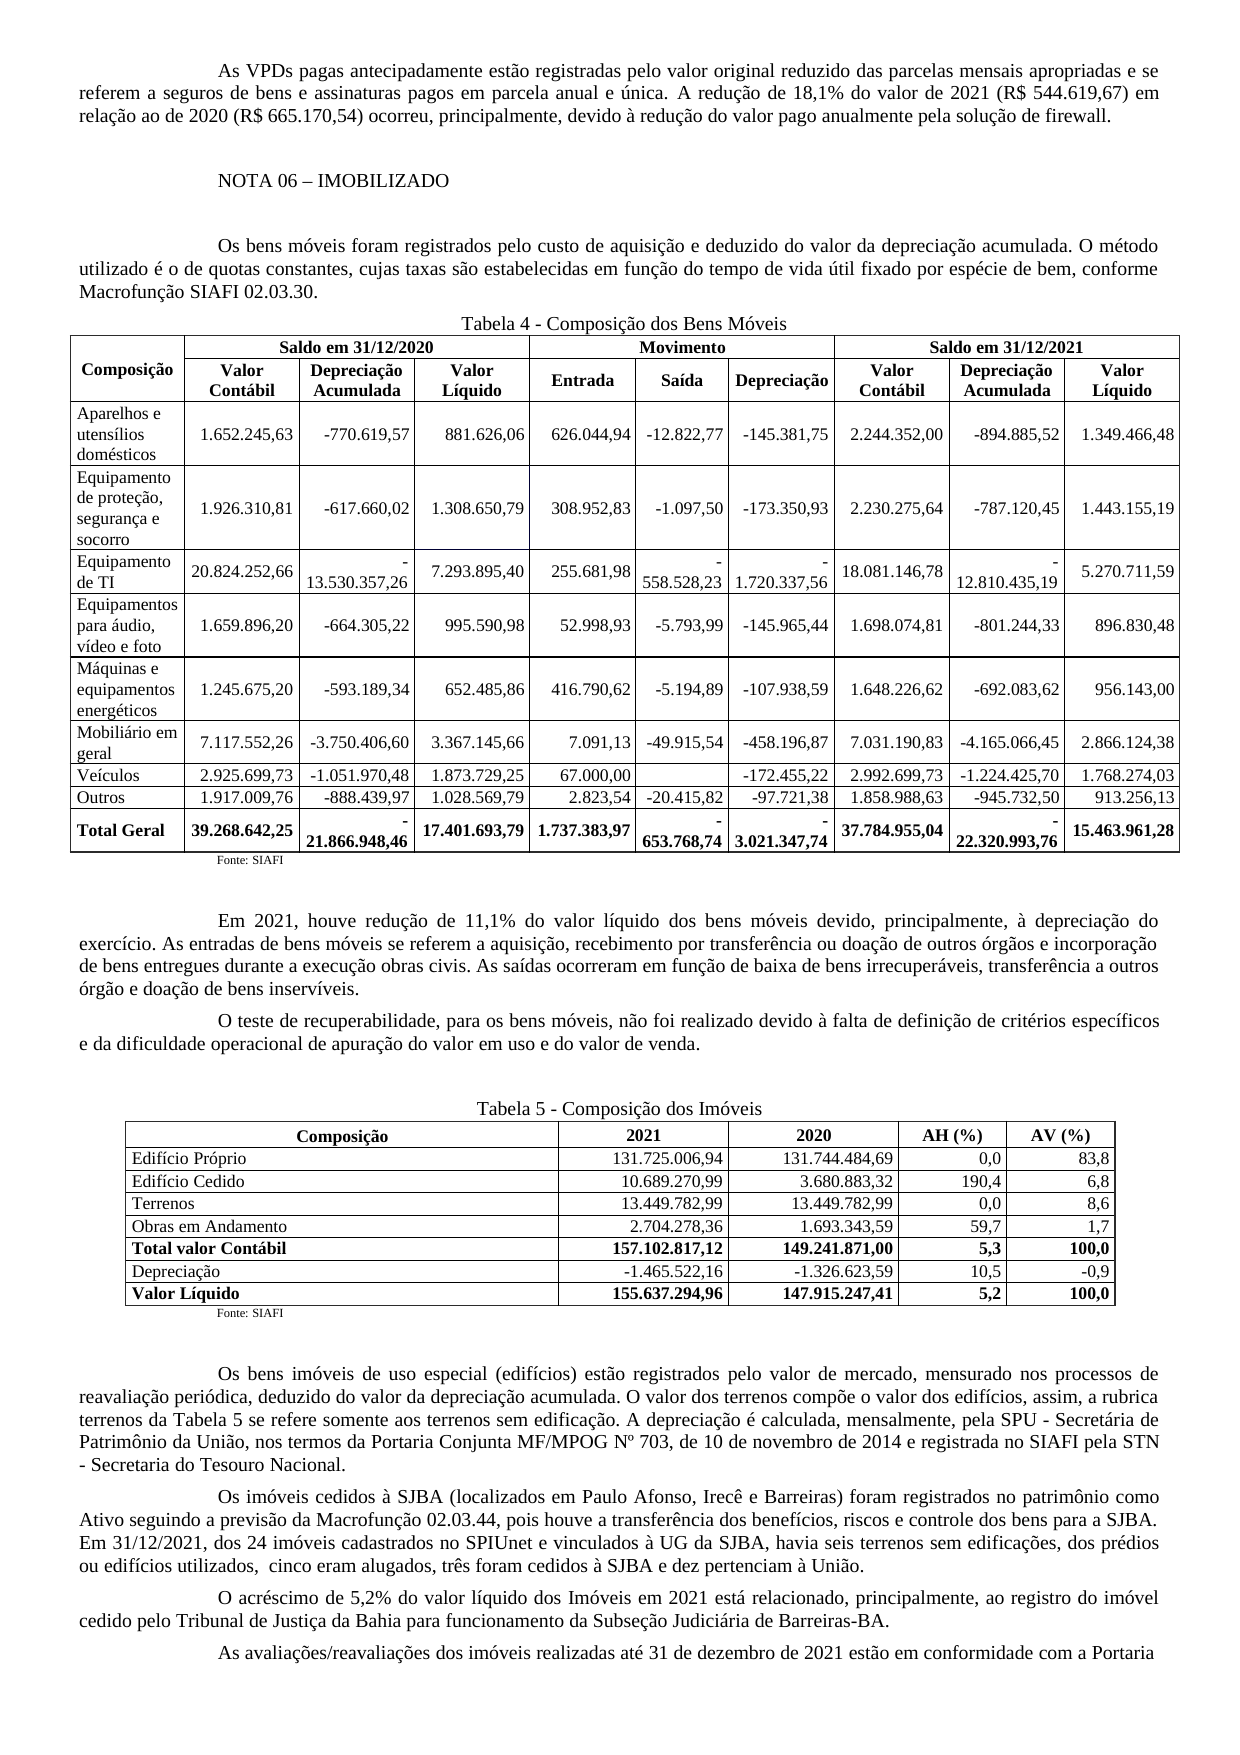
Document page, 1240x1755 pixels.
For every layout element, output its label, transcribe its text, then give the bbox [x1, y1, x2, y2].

table_cell Depreciação Acumulada [300, 359, 414, 401]
table_cell Aparelhos e utensílios domésticos [71, 402, 184, 465]
table_cell 20.824.252,66 [185, 550, 299, 592]
table_cell Depreciação [729, 359, 834, 401]
table_cell 3.367.145,66 [415, 721, 529, 763]
text Os imóveis cedidos à SJBA (localizados em Paulo Afonso, Irecê e Barreiras) foram registrados no patrimônio como Ativo seguindo a previsão da Macrofunção 02.03.44, pois houve a transferência dos benefícios, riscos e controle dos bens para a SJBA. Em 31/12/2021, dos 24 imóveis cadastrados no SPIUnet e vinculados à UG da SJBA, havia seis terrenos sem edificações, dos prédios ou edifícios utilizados, cinco eram alugados, três foram cedidos à SJBA e dez pertenciam à União. [79, 1485, 1161, 1576]
table_cell Mobiliário em geral [71, 721, 184, 763]
table_cell 308.952,83 [530, 466, 635, 549]
table_cell 255.681,98 [530, 550, 635, 592]
table_cell -12.822,77 [636, 402, 728, 465]
table_cell 8,6 [1007, 1193, 1114, 1214]
table_cell -888.439,97 [300, 787, 414, 808]
table_cell 17.401.693,79 [415, 809, 529, 851]
table_cell Máquinas e equipamentos energéticos [71, 658, 184, 720]
table_cell 1.698.074,81 [835, 594, 949, 656]
table_cell 1.648.226,62 [835, 658, 949, 720]
table_cell -664.305,22 [300, 594, 414, 656]
table_cell 1.028.569,79 [415, 787, 529, 808]
table_cell Equipamento de proteção, segurança e socorro [71, 466, 184, 549]
table_cell - 22.320.993,76 [950, 809, 1064, 851]
table_cell 5,2 [899, 1283, 1006, 1304]
table_cell 896.830,48 [1065, 594, 1179, 656]
table_cell -49.915,54 [636, 721, 728, 763]
text As avaliações/reavaliações dos imóveis realizadas até 31 de dezembro de 2021 estão em conformidade com a Portaria [218, 1641, 1192, 1664]
table_cell - 558.528,23 [636, 550, 728, 592]
table_cell 2.992.699,73 [835, 764, 949, 786]
table_cell Valor Líquido [126, 1283, 558, 1304]
table_cell -692.083,62 [950, 658, 1064, 720]
text O teste de recuperabilidade, para os bens móveis, não foi realizado devido à falta de definição de critérios específicos e da dificuldade operacional de apuração do valor em uso e do valor de venda. [79, 1009, 1160, 1055]
table_cell 0,0 [899, 1148, 1006, 1169]
table_cell Valor Contábil [835, 359, 949, 401]
table_cell -4.165.066,45 [950, 721, 1064, 763]
table_cell -5.793,99 [636, 594, 728, 656]
table_cell 1.737.383,97 [530, 809, 635, 851]
text Em 2021, houve redução de 11,1% do valor líquido dos bens móveis devido, principalmente, à depreciação do exercício. As entradas de bens móveis se referem a aquisição, recebimento por transferência ou doação de outros órgãos e incorporação de bens entregues durante a execução obras civis. As saídas ocorreram em função de baixa de bens irrecuperáveis, transferência a outros órgão e doação de bens inservíveis. [79, 909, 1159, 1000]
table_header AH (%) [899, 1122, 1006, 1147]
table_cell 15.463.961,28 [1065, 809, 1179, 851]
table_header 2020 [729, 1122, 898, 1147]
table_cell - 12.810.435,19 [950, 550, 1064, 592]
table_cell 59,7 [899, 1216, 1006, 1237]
text Tabela 4 - Composição dos Bens Móveis [445, 312, 802, 335]
table_cell 2.866.124,38 [1065, 721, 1179, 763]
table_cell Entrada [530, 359, 635, 401]
table_cell 1.245.675,20 [185, 658, 299, 720]
table_cell -945.732,50 [950, 787, 1064, 808]
table_cell 0,0 [899, 1193, 1006, 1214]
table_cell 2.823,54 [530, 787, 635, 808]
table_cell Saída [636, 359, 728, 401]
table_cell Depreciação [126, 1261, 558, 1282]
text Fonte: SIAFI [217, 853, 1192, 867]
table_cell -145.965,44 [729, 594, 834, 656]
table_cell -145.381,75 [729, 402, 834, 465]
table_cell 7.091,13 [530, 721, 635, 763]
table_cell 7.293.895,40 [415, 550, 529, 592]
table_cell -5.194,89 [636, 658, 728, 720]
table_header 2021 [559, 1122, 728, 1147]
table_cell -1.224.425,70 [950, 764, 1064, 786]
table_cell -1.097,50 [636, 466, 728, 549]
table_cell 190,4 [899, 1171, 1006, 1192]
table_cell 3.680.883,32 [729, 1171, 898, 1192]
table_cell -0,9 [1007, 1261, 1114, 1282]
table_cell Terrenos [126, 1193, 558, 1214]
text As VPDs pagas antecipadamente estão registradas pelo valor original reduzido das parcelas mensais apropriadas e se referem a seguros de bens e assinaturas pagos em parcela anual e única. A redução de 18,1% do valor de 2021 (R$ 544.619,67) em relação ao de 2020 (R$ 665.170,54) ocorreu, principalmente, devido à redução do valor pago anualmente pela solução de firewall. [79, 58, 1161, 127]
table_cell -1.326.623,59 [729, 1261, 898, 1282]
table_header Composição [126, 1122, 558, 1147]
table_cell - 653.768,74 [636, 809, 728, 851]
table_cell 10,5 [899, 1261, 1006, 1282]
table_cell -172.455,22 [729, 764, 834, 786]
table_cell 1.308.650,79 [415, 466, 529, 549]
table_cell - 21.866.948,46 [300, 809, 414, 851]
table_header AV (%) [1007, 1122, 1114, 1147]
table_cell Valor Líquido [1065, 359, 1179, 401]
table_cell 7.031.190,83 [835, 721, 949, 763]
table_cell 157.102.817,12 [559, 1238, 728, 1259]
table_cell 100,0 [1007, 1238, 1114, 1259]
table_cell 1.443.155,19 [1065, 466, 1179, 549]
table_cell 1,7 [1007, 1216, 1114, 1237]
table_cell Outros [71, 787, 184, 808]
table_cell 6,8 [1007, 1171, 1114, 1192]
table_cell Obras em Andamento [126, 1216, 558, 1237]
table_cell 149.241.871,00 [729, 1238, 898, 1259]
table_cell 2.244.352,00 [835, 402, 949, 465]
text Os bens imóveis de uso especial (edifícios) estão registrados pelo valor de mercado, mensurado nos processos de reavaliação periódica, deduzido do valor da depreciação acumulada. O valor dos terrenos compõe o valor dos edifícios, assim, a rubrica terrenos da Tabela 5 se refere somente aos terrenos sem edificação. A depreciação é calculada, mensalmente, pela SPU - Secretária de Patrimônio da União, nos termos da Portaria Conjunta MF/MPOG Nº 703, de 10 de novembro de 2014 e registrada no SIAFI pela STN - Secretaria do Tesouro Nacional. [79, 1362, 1161, 1476]
table_cell 2.230.275,64 [835, 466, 949, 549]
table_cell - 13.530.357,26 [300, 550, 414, 592]
table_cell 2.704.278,36 [559, 1216, 728, 1237]
table_cell 147.915.247,41 [729, 1283, 898, 1304]
table_cell 7.117.552,26 [185, 721, 299, 763]
table_cell 13.449.782,99 [729, 1193, 898, 1214]
table_cell Equipamento de TI [71, 550, 184, 592]
table_cell 10.689.270,99 [559, 1171, 728, 1192]
text O acréscimo de 5,2% do valor líquido dos Imóveis em 2021 está relacionado, principalmente, ao registro do imóvel cedido pelo Tribunal de Justiça da Bahia para funcionamento da Subseção Judiciária de Barreiras-BA. [79, 1586, 1160, 1631]
table_cell 2.925.699,73 [185, 764, 299, 786]
table_cell -801.244,33 [950, 594, 1064, 656]
table_cell - 3.021.347,74 [729, 809, 834, 851]
text Tabela 5 - Composição dos Imóveis [445, 1097, 793, 1120]
text NOTA 06 – IMOBILIZADO [218, 169, 1192, 192]
table_cell Edifício Cedido [126, 1171, 558, 1192]
table_cell 913.256,13 [1065, 787, 1179, 808]
table_cell -617.660,02 [300, 466, 414, 549]
table_header Movimento [530, 336, 834, 358]
table_cell -770.619,57 [300, 402, 414, 465]
table_cell 1.349.466,48 [1065, 402, 1179, 465]
table_cell -787.120,45 [950, 466, 1064, 549]
table_cell 39.268.642,25 [185, 809, 299, 851]
table_cell -1.465.522,16 [559, 1261, 728, 1282]
table_cell -3.750.406,60 [300, 721, 414, 763]
table_cell 155.637.294,96 [559, 1283, 728, 1304]
table_cell 1.768.274,03 [1065, 764, 1179, 786]
table_cell -593.189,34 [300, 658, 414, 720]
table_cell 652.485,86 [415, 658, 529, 720]
table_cell 626.044,94 [530, 402, 635, 465]
table_cell -173.350,93 [729, 466, 834, 549]
table_cell 1.873.729,25 [415, 764, 529, 786]
table_cell Total valor Contábil [126, 1238, 558, 1259]
table_cell - 1.720.337,56 [729, 550, 834, 592]
table_header Composição [71, 336, 184, 401]
table_cell Veículos [71, 764, 184, 786]
table_cell 1.693.343,59 [729, 1216, 898, 1237]
table_cell 13.449.782,99 [559, 1193, 728, 1214]
table_cell 100,0 [1007, 1283, 1114, 1304]
table_cell 1.659.896,20 [185, 594, 299, 656]
table_cell 67.000,00 [530, 764, 635, 786]
table_cell 131.744.484,69 [729, 1148, 898, 1169]
table_cell -107.938,59 [729, 658, 834, 720]
table_header Saldo em 31/12/2020 [185, 336, 529, 358]
table_cell 995.590,98 [415, 594, 529, 656]
table_cell 83,8 [1007, 1148, 1114, 1169]
table_cell 1.917.009,76 [185, 787, 299, 808]
table_cell Equipamentos para áudio, vídeo e foto [71, 594, 184, 656]
table_cell 18.081.146,78 [835, 550, 949, 592]
table_cell 1.926.310,81 [185, 466, 299, 549]
table_cell 131.725.006,94 [559, 1148, 728, 1169]
table_cell 52.998,93 [530, 594, 635, 656]
table_cell 5,3 [899, 1238, 1006, 1259]
table_cell 5.270.711,59 [1065, 550, 1179, 592]
text Fonte: SIAFI [217, 1306, 1192, 1320]
table_cell 881.626,06 [415, 402, 529, 465]
table_cell -1.051.970,48 [300, 764, 414, 786]
table_cell Depreciação Acumulada [950, 359, 1064, 401]
table_cell Valor Contábil [185, 359, 299, 401]
table_cell 416.790,62 [530, 658, 635, 720]
table_header Saldo em 31/12/2021 [835, 336, 1179, 358]
table_cell Edifício Próprio [126, 1148, 558, 1169]
table_cell 37.784.955,04 [835, 809, 949, 851]
table_cell [636, 764, 728, 786]
table_cell 956.143,00 [1065, 658, 1179, 720]
table_cell 1.652.245,63 [185, 402, 299, 465]
text Os bens móveis foram registrados pelo custo de aquisição e deduzido do valor da depreciação acumulada. O método utilizado é o de quotas constantes, cujas taxas são estabelecidas em função do tempo de vida útil fixado por espécie de bem, conforme Macrofunção SIAFI 02.03.30. [79, 234, 1160, 302]
table_cell 1.858.988,63 [835, 787, 949, 808]
table_cell -20.415,82 [636, 787, 728, 808]
table_cell Valor Líquido [415, 359, 529, 401]
table_cell Total Geral [71, 809, 184, 851]
table_cell -894.885,52 [950, 402, 1064, 465]
table_cell -458.196,87 [729, 721, 834, 763]
table_cell -97.721,38 [729, 787, 834, 808]
